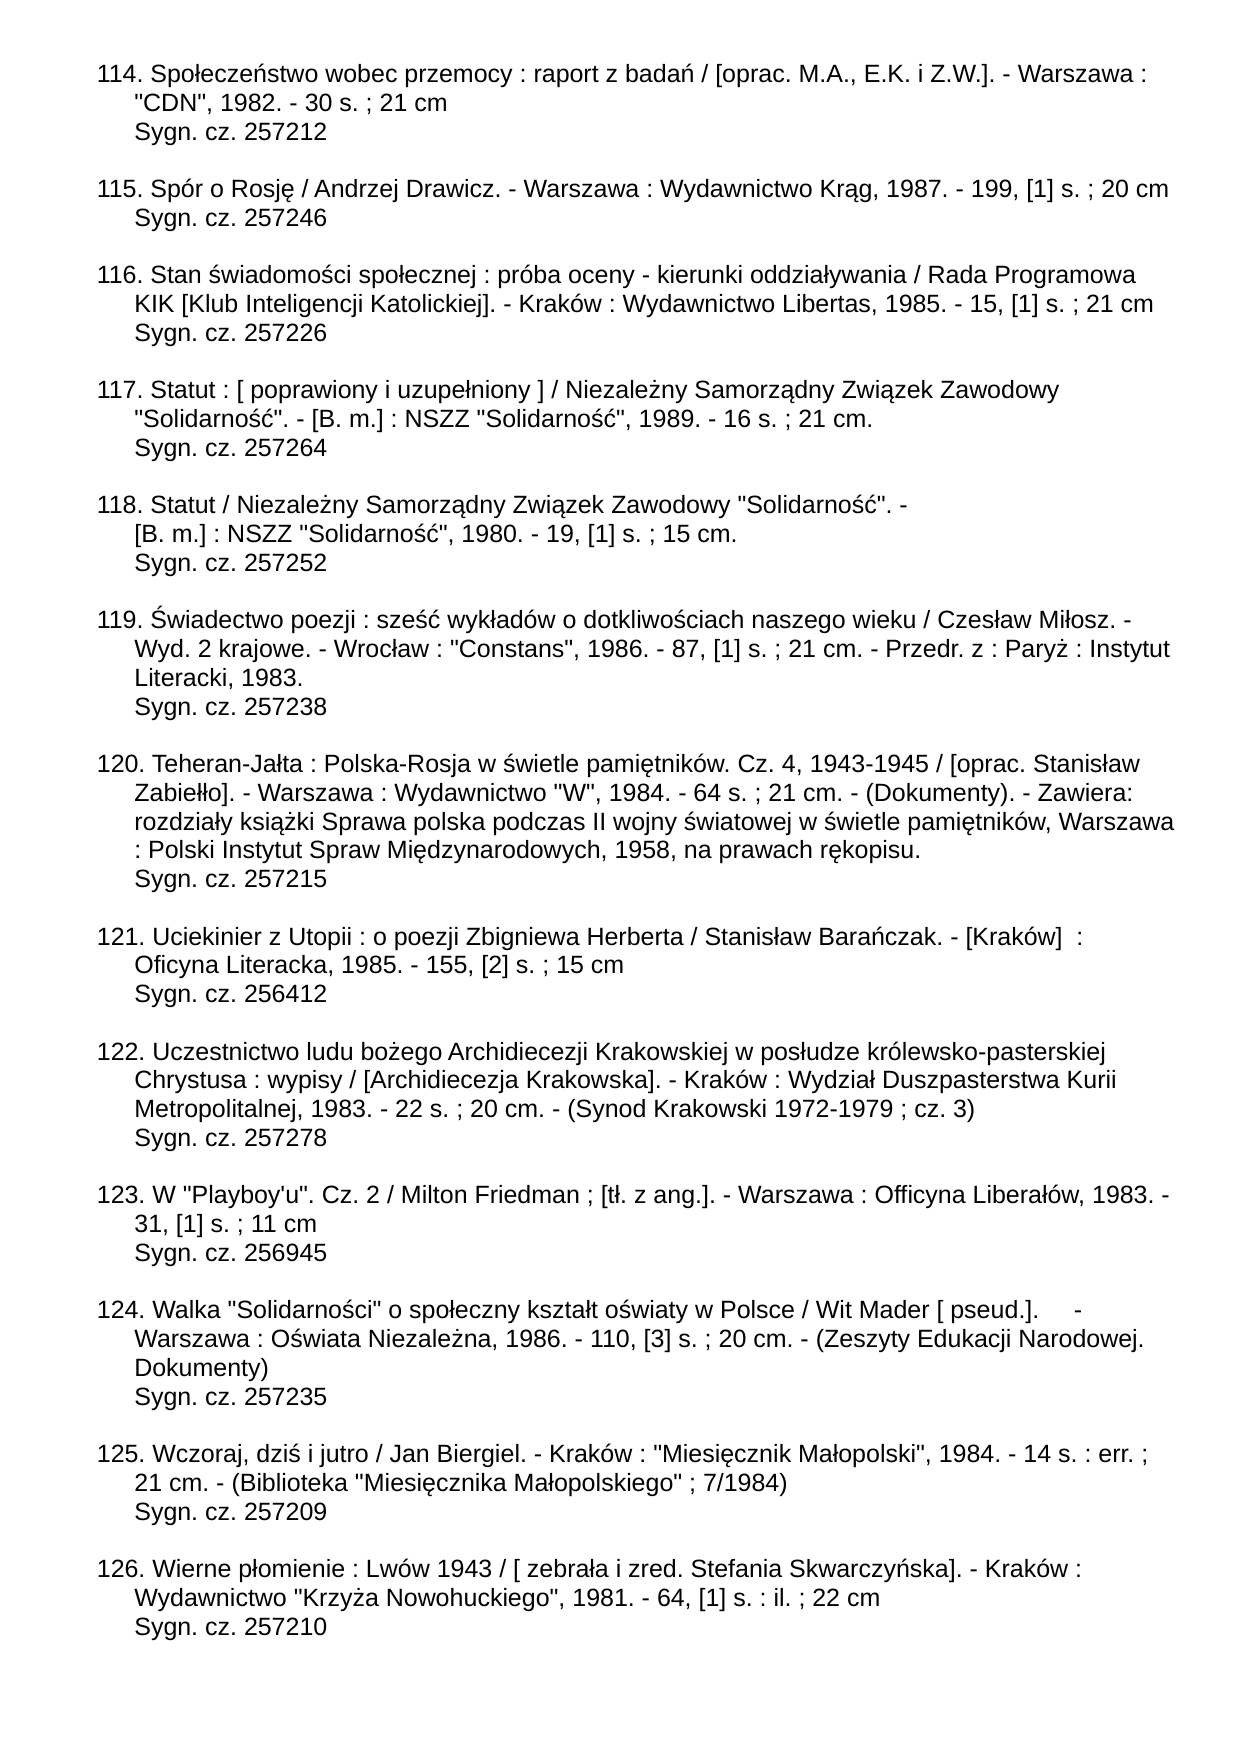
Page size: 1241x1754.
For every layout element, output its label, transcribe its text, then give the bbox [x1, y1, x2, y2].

list Spór o Rosję / Andrzej Drawicz. - Warszawa : Wydawnictwo Krąg, 1987. - 199, [1] s. ; 20 cm Sygn. cz. 257246 [97, 174, 1181, 260]
list W "Playboy'u". Cz. 2 / Milton Friedman ; [tł. z ang.]. - Warszawa : Officyna Liberałów, 1983. - 31, [1] s. ; 11 cm Sygn. cz. 256945 [97, 1180, 1181, 1295]
list Statut / Niezależny Samorządny Związek Zawodowy "Solidarność". - [B. m.] : NSZZ "Solidarność", 1980. - 19, [1] s. ; 15 cm. Sygn. cz. 257252 [97, 490, 1181, 605]
list Walka "Solidarności" o społeczny kształt oświaty w Polsce / Wit Mader [ pseud.]. - Warszawa : Oświata Niezależna, 1986. - 110, [3] s. ; 20 cm. - (Zeszyty Edukacji Narodowej. Dokumenty) Sygn. cz. 257235 [97, 1295, 1181, 1439]
list Statut : [ poprawiony i uzupełniony ] / Niezależny Samorządny Związek Zawodowy "Solidarność". - [B. m.] : NSZZ "Solidarność", 1989. - 16 s. ; 21 cm. Sygn. cz. 257264 [97, 375, 1181, 490]
list Świadectwo poezji : sześć wykładów o dotkliwościach naszego wieku / Czesław Miłosz. - Wyd. 2 krajowe. - Wrocław : "Constans", 1986. - 87, [1] s. ; 21 cm. - Przedr. z : Paryż : Instytut Literacki, 1983. Sygn. cz. 257238 [97, 605, 1181, 749]
list Uczestnictwo ludu bożego Archidiecezji Krakowskiej w posłudze królewsko-pasterskiej Chrystusa : wypisy / [Archidiecezja Krakowska]. - Kraków : Wydział Duszpasterstwa Kurii Metropolitalnej, 1983. - 22 s. ; 20 cm. - (Synod Krakowski 1972-1979 ; cz. 3) Sygn. cz. 257278 [97, 1037, 1181, 1180]
list Społeczeństwo wobec przemocy : raport z badań / [oprac. M.A., E.K. i Z.W.]. - Warszawa : "CDN", 1982. - 30 s. ; 21 cm Sygn. cz. 257212 [97, 59, 1181, 174]
list Teheran-Jałta : Polska-Rosja w świetle pamiętników. Cz. 4, 1943-1945 / [oprac. Stanisław Zabiełło]. - Warszawa : Wydawnictwo "W", 1984. - 64 s. ; 21 cm. - (Dokumenty). - Zawiera: rozdziały książki Sprawa polska podczas II wojny światowej w świetle pamiętników, Warszawa : Polski Instytut Spraw Międzynarodowych, 1958, na prawach rękopisu. Sygn. cz. 257215 [97, 749, 1181, 922]
list Stan świadomości społecznej : próba oceny - kierunki oddziaływania / Rada Programowa KIK [Klub Inteligencji Katolickiej]. - Kraków : Wydawnictwo Libertas, 1985. - 15, [1] s. ; 21 cm Sygn. cz. 257226 [97, 260, 1181, 375]
list Uciekinier z Utopii : o poezji Zbigniewa Herberta / Stanisław Barańczak. - [Kraków] : Oficyna Literacka, 1985. - 155, [2] s. ; 15 cm Sygn. cz. 256412 [97, 922, 1181, 1037]
list Wierne płomienie : Lwów 1943 / [ zebrała i zred. Stefania Skwarczyńska]. - Kraków : Wydawnictwo "Krzyża Nowohuckiego", 1981. - 64, [1] s. : il. ; 22 cm Sygn. cz. 257210 [97, 1554, 1181, 1669]
list Wczoraj, dziś i jutro / Jan Biergiel. - Kraków : "Miesięcznik Małopolski", 1984. - 14 s. : err. ; 21 cm. - (Biblioteka "Miesięcznika Małopolskiego" ; 7/1984) Sygn. cz. 257209 [97, 1439, 1181, 1554]
